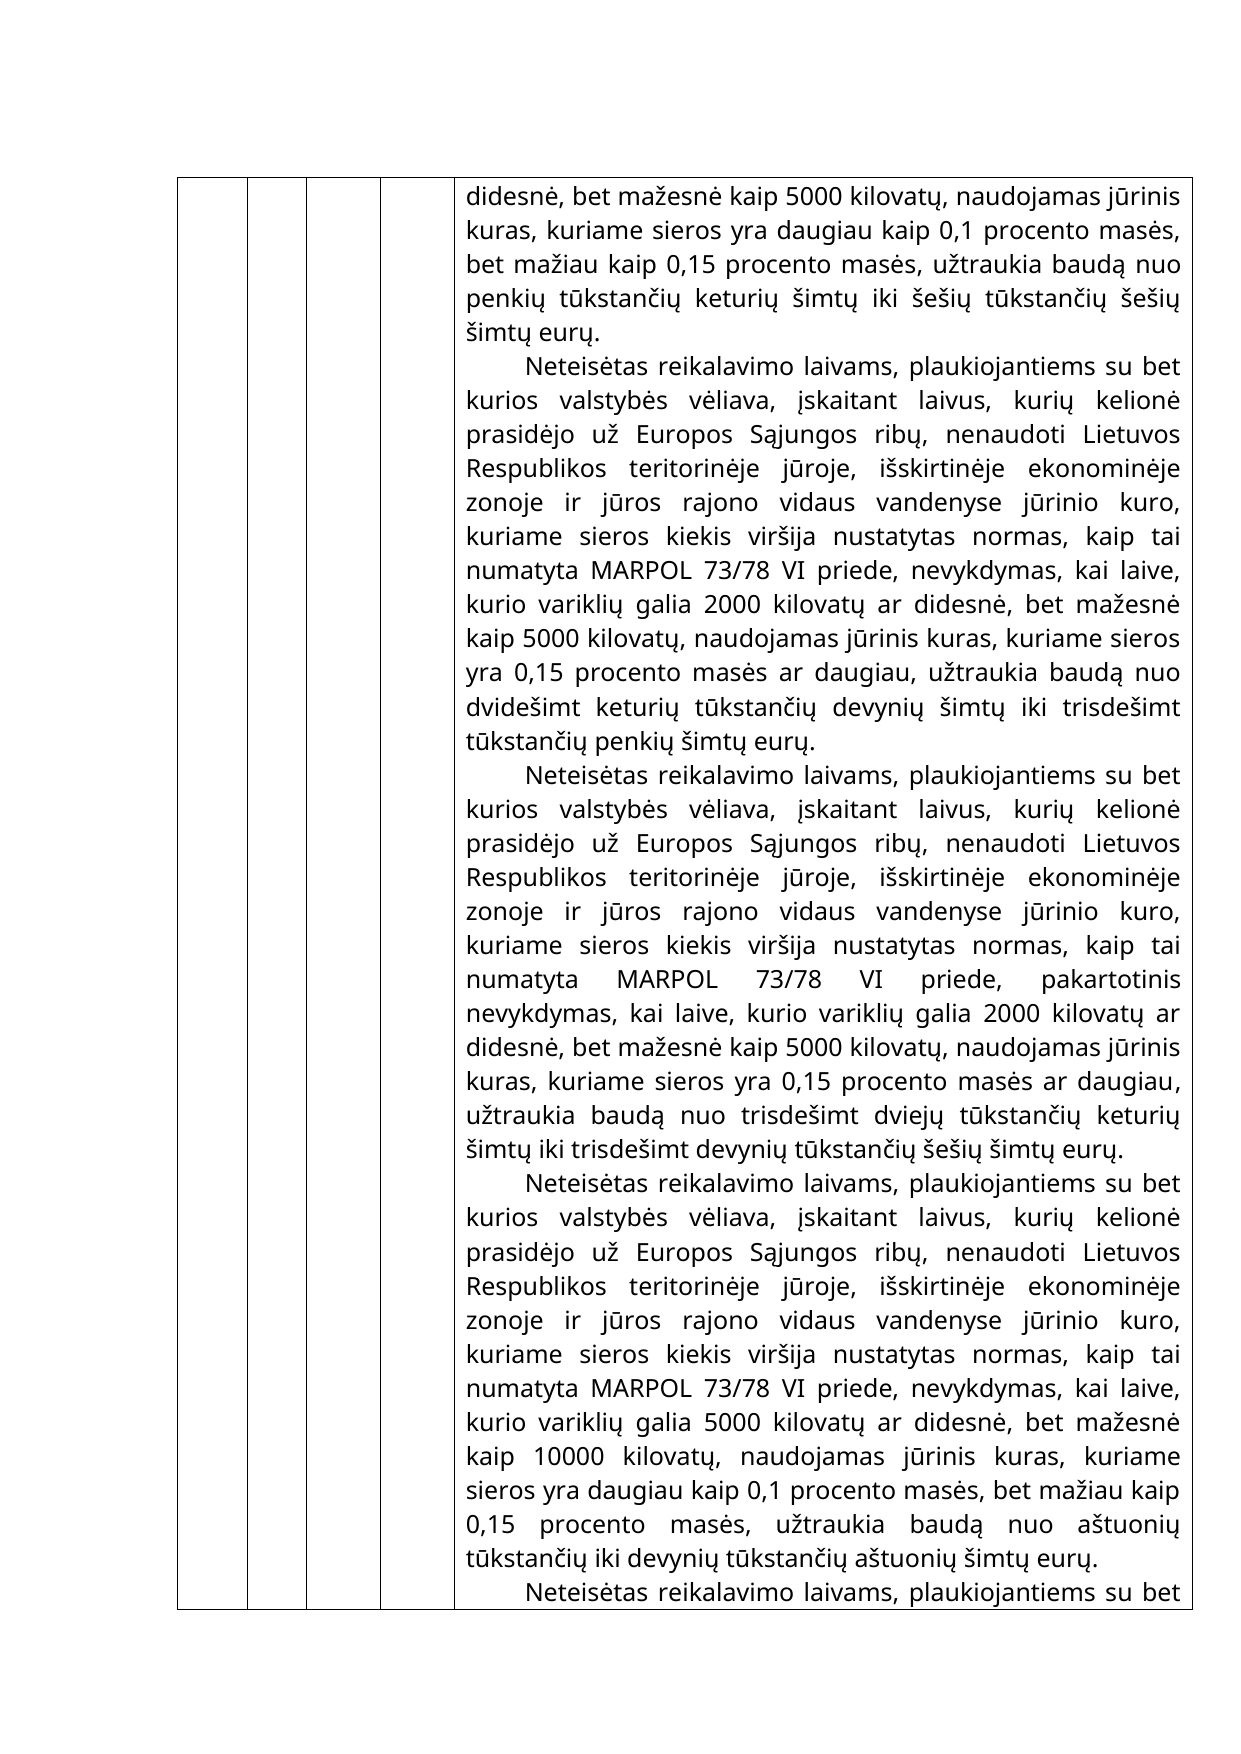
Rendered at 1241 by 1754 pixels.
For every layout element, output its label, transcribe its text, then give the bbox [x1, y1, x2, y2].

table_cell didesnė, bet mažesnė kaip 5000 kilovatų, naudojamas jūrinis kuras, kuriame sieros yra daugiau kaip 0,1 procento masės, bet mažiau kaip 0,15 procento masės, užtraukia baudą nuo penkių tūkstančių keturių šimtų iki šešių tūkstančių šešių šimtų eurų. Neteisėtas reikalavimo laivams, plaukiojantiems su bet kurios valstybės vėliava, įskaitant laivus, kurių kelionė prasidėjo už Europos Sąjungos ribų, nenaudoti Lietuvos Respublikos teritorinėje jūroje, išskirtinėje ekonominėje zonoje ir jūros rajono vidaus vandenyse jūrinio kuro, kuriame sieros kiekis viršija nustatytas normas, kaip tai numatyta MARPOL 73/78 VI priede, nevykdymas, kai laive, kurio variklių galia 2000 kilovatų ar didesnė, bet mažesnė kaip 5000 kilovatų, naudojamas jūrinis kuras, kuriame sieros yra 0,15 procento masės ar daugiau, užtraukia baudą nuo dvidešimt keturių tūkstančių devynių šimtų iki trisdešimt tūkstančių penkių šimtų eurų. Neteisėtas reikalavimo laivams, plaukiojantiems su bet kurios valstybės vėliava, įskaitant laivus, kurių kelionė prasidėjo už Europos Sąjungos ribų, nenaudoti Lietuvos Respublikos teritorinėje jūroje, išskirtinėje ekonominėje zonoje ir jūros rajono vidaus vandenyse jūrinio kuro, kuriame sieros kiekis viršija nustatytas normas, kaip tai numatyta MARPOL 73/78 VI priede, pakartotinis nevykdymas, kai laive, kurio variklių galia 2000 kilovatų ar didesnė, bet mažesnė kaip 5000 kilovatų, naudojamas jūrinis kuras, kuriame sieros yra 0,15 procento masės ar daugiau, užtraukia baudą nuo trisdešimt dviejų tūkstančių keturių šimtų iki trisdešimt devynių tūkstančių šešių šimtų eurų. Neteisėtas reikalavimo laivams, plaukiojantiems su bet kurios valstybės vėliava, įskaitant laivus, kurių kelionė prasidėjo už Europos Sąjungos ribų, nenaudoti Lietuvos Respublikos teritorinėje jūroje, išskirtinėje ekonominėje zonoje ir jūros rajono vidaus vandenyse jūrinio kuro, kuriame sieros kiekis viršija nustatytas normas, kaip tai numatyta MARPOL 73/78 VI priede, nevykdymas, kai laive, kurio variklių galia 5000 kilovatų ar didesnė, bet mažesnė kaip 10000 kilovatų, naudojamas jūrinis kuras, kuriame sieros yra daugiau kaip 0,1 procento masės, bet mažiau kaip 0,15 procento masės, užtraukia baudą nuo aštuonių tūkstančių iki devynių tūkstančių aštuonių šimtų eurų. Neteisėtas reikalavimo laivams, plaukiojantiems su bet [455, 178, 1192, 1609]
table_cell [248, 178, 306, 1609]
table_cell [178, 178, 247, 1609]
table_cell [307, 178, 380, 1609]
table_cell [381, 178, 454, 1609]
